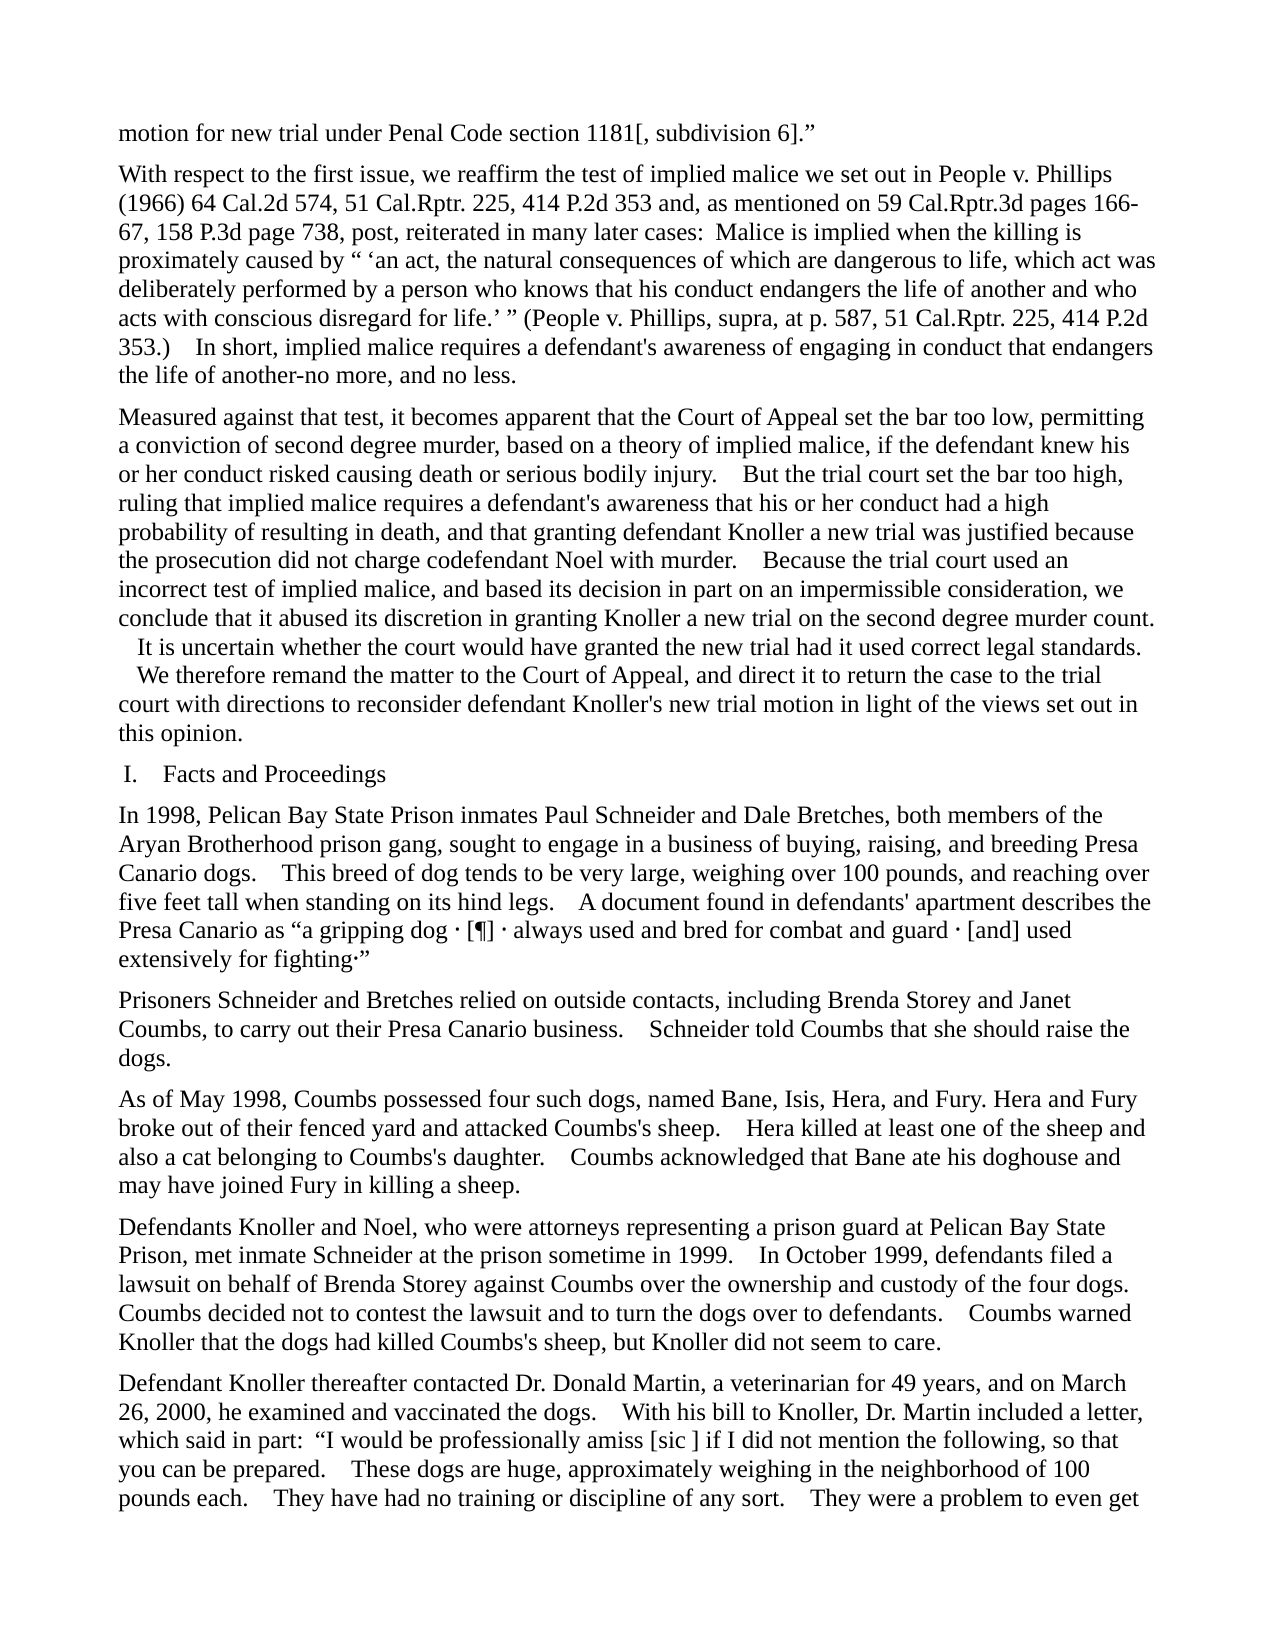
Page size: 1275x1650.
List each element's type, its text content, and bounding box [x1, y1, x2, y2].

text Defendants Knoller and Noel, who were attorneys representing a prison guard at Pelican Bay State Prison, met inmate Schneider at the prison sometime in 1999. In October 1999, defendants filed a lawsuit on behalf of Brenda Storey against Coumbs over the ownership and custody of the four dogs. Coumbs decided not to contest the lawsuit and to turn the dogs over to defendants. Coumbs warned Knoller that the dogs had killed Coumbs's sheep, but Knoller did not seem to care. [118, 1212, 1157, 1356]
text I. Facts and Proceedings [118, 759, 1157, 788]
text Defendant Knoller thereafter contacted Dr. Donald Martin, a veterinarian for 49 years, and on March 26, 2000, he examined and vaccinated the dogs. With his bill to Knoller, Dr. Martin included a letter, which said in part: “I would be professionally amiss [sic ] if I did not mention the following, so that you can be prepared. These dogs are huge, approximately weighing in the neighborhood of 100 pounds each. They have had no training or discipline of any sort. They were a problem to even get [118, 1368, 1157, 1512]
text In 1998, Pelican Bay State Prison inmates Paul Schneider and Dale Bretches, both members of the Aryan Brotherhood prison gang, sought to engage in a business of buying, raising, and breeding Presa Canario dogs. This breed of dog tends to be very large, weighing over 100 pounds, and reaching over five feet tall when standing on its hind legs. A document found in defendants' apartment describes the Presa Canario as “a gripping dog ․ [¶] ․ always used and bred for combat and guard ․ [and] used extensively for fighting․” [118, 801, 1157, 973]
text motion for new trial under Penal Code section 1181[, subdivision 6].” [118, 118, 1157, 147]
text Measured against that test, it becomes apparent that the Court of Appeal set the bar too low, permitting a conviction of second degree murder, based on a theory of implied malice, if the defendant knew his or her conduct risked causing death or serious bodily injury. But the trial court set the bar too high, ruling that implied malice requires a defendant's awareness that his or her conduct had a high probability of resulting in death, and that granting defendant Knoller a new trial was justified because the prosecution did not charge codefendant Noel with murder. Because the trial court used an incorrect test of implied malice, and based its decision in part on an impermissible consideration, we conclude that it abused its discretion in granting Knoller a new trial on the second degree murder count. It is uncertain whether the court would have granted the new trial had it used correct legal standards. We therefore remand the matter to the Court of Appeal, and direct it to return the case to the trial court with directions to reconsider defendant Knoller's new trial motion in light of the views set out in this opinion. [118, 402, 1157, 747]
text Prisoners Schneider and Bretches relied on outside contacts, including Brenda Storey and Janet Coumbs, to carry out their Presa Canario business. Schneider told Coumbs that she should raise the dogs. [118, 986, 1157, 1072]
text As of May 1998, Coumbs possessed four such dogs, named Bane, Isis, Hera, and Fury. Hera and Fury broke out of their fenced yard and attacked Coumbs's sheep. Hera killed at least one of the sheep and also a cat belonging to Coumbs's daughter. Coumbs acknowledged that Bane ate his doghouse and may have joined Fury in killing a sheep. [118, 1084, 1157, 1199]
text With respect to the first issue, we reaffirm the test of implied malice we set out in People v. Phillips (1966) 64 Cal.2d 574, 51 Cal.Rptr. 225, 414 P.2d 353 and, as mentioned on 59 Cal.Rptr.3d pages 166-67, 158 P.3d page 738, post, reiterated in many later cases: Malice is implied when the killing is proximately caused by “ ‘an act, the natural consequences of which are dangerous to life, which act was deliberately performed by a person who knows that his conduct endangers the life of another and who acts with conscious disregard for life.’ ” (People v. Phillips, supra, at p. 587, 51 Cal.Rptr. 225, 414 P.2d 353.) In short, implied malice requires a defendant's awareness of engaging in conduct that endangers the life of another-no more, and no less. [118, 159, 1157, 389]
